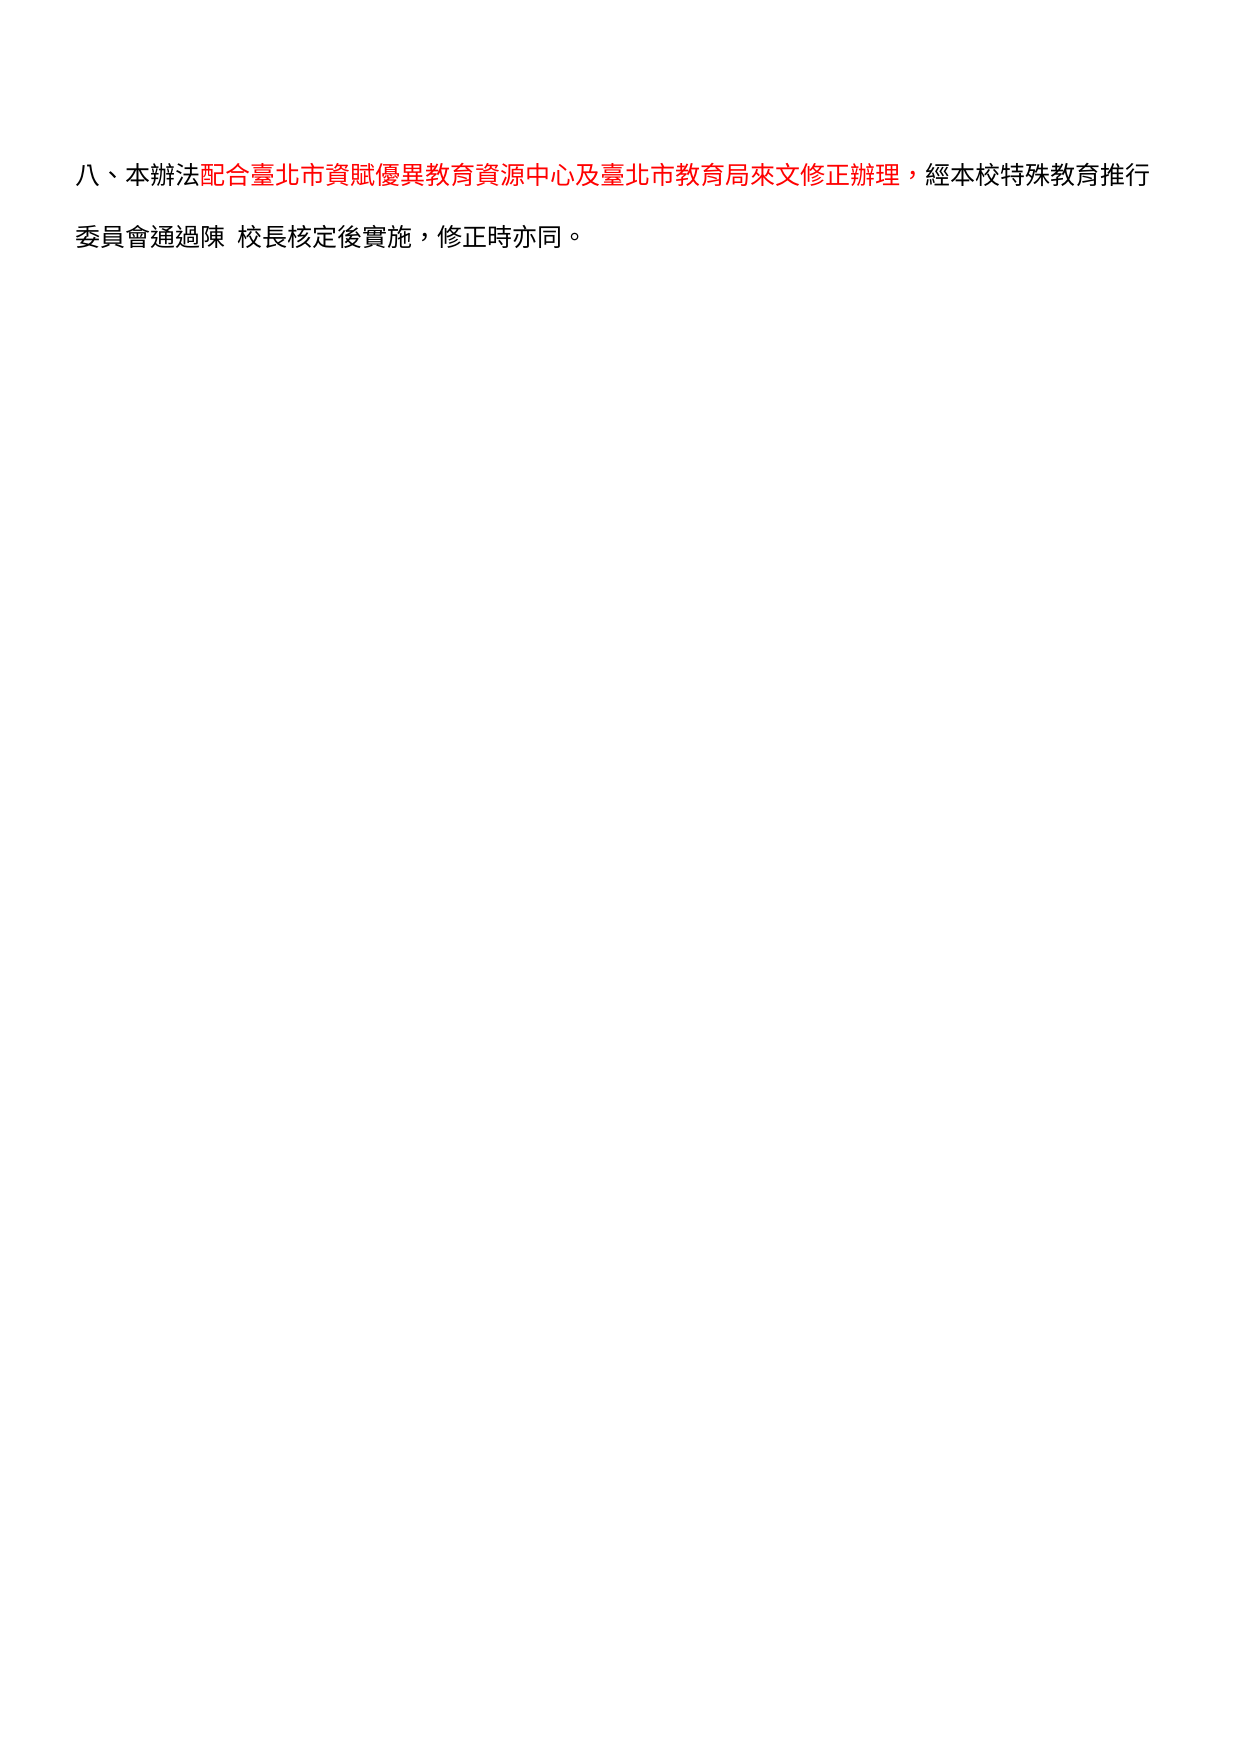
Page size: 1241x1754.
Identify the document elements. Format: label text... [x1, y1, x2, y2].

text 八、本辦法配合臺北市資賦優異教育資源中心及臺北市教育局來文修正辦理，經本校特殊教育推行委員會通過陳 校長核定後實施，修正時亦同。 [75, 132, 1165, 257]
